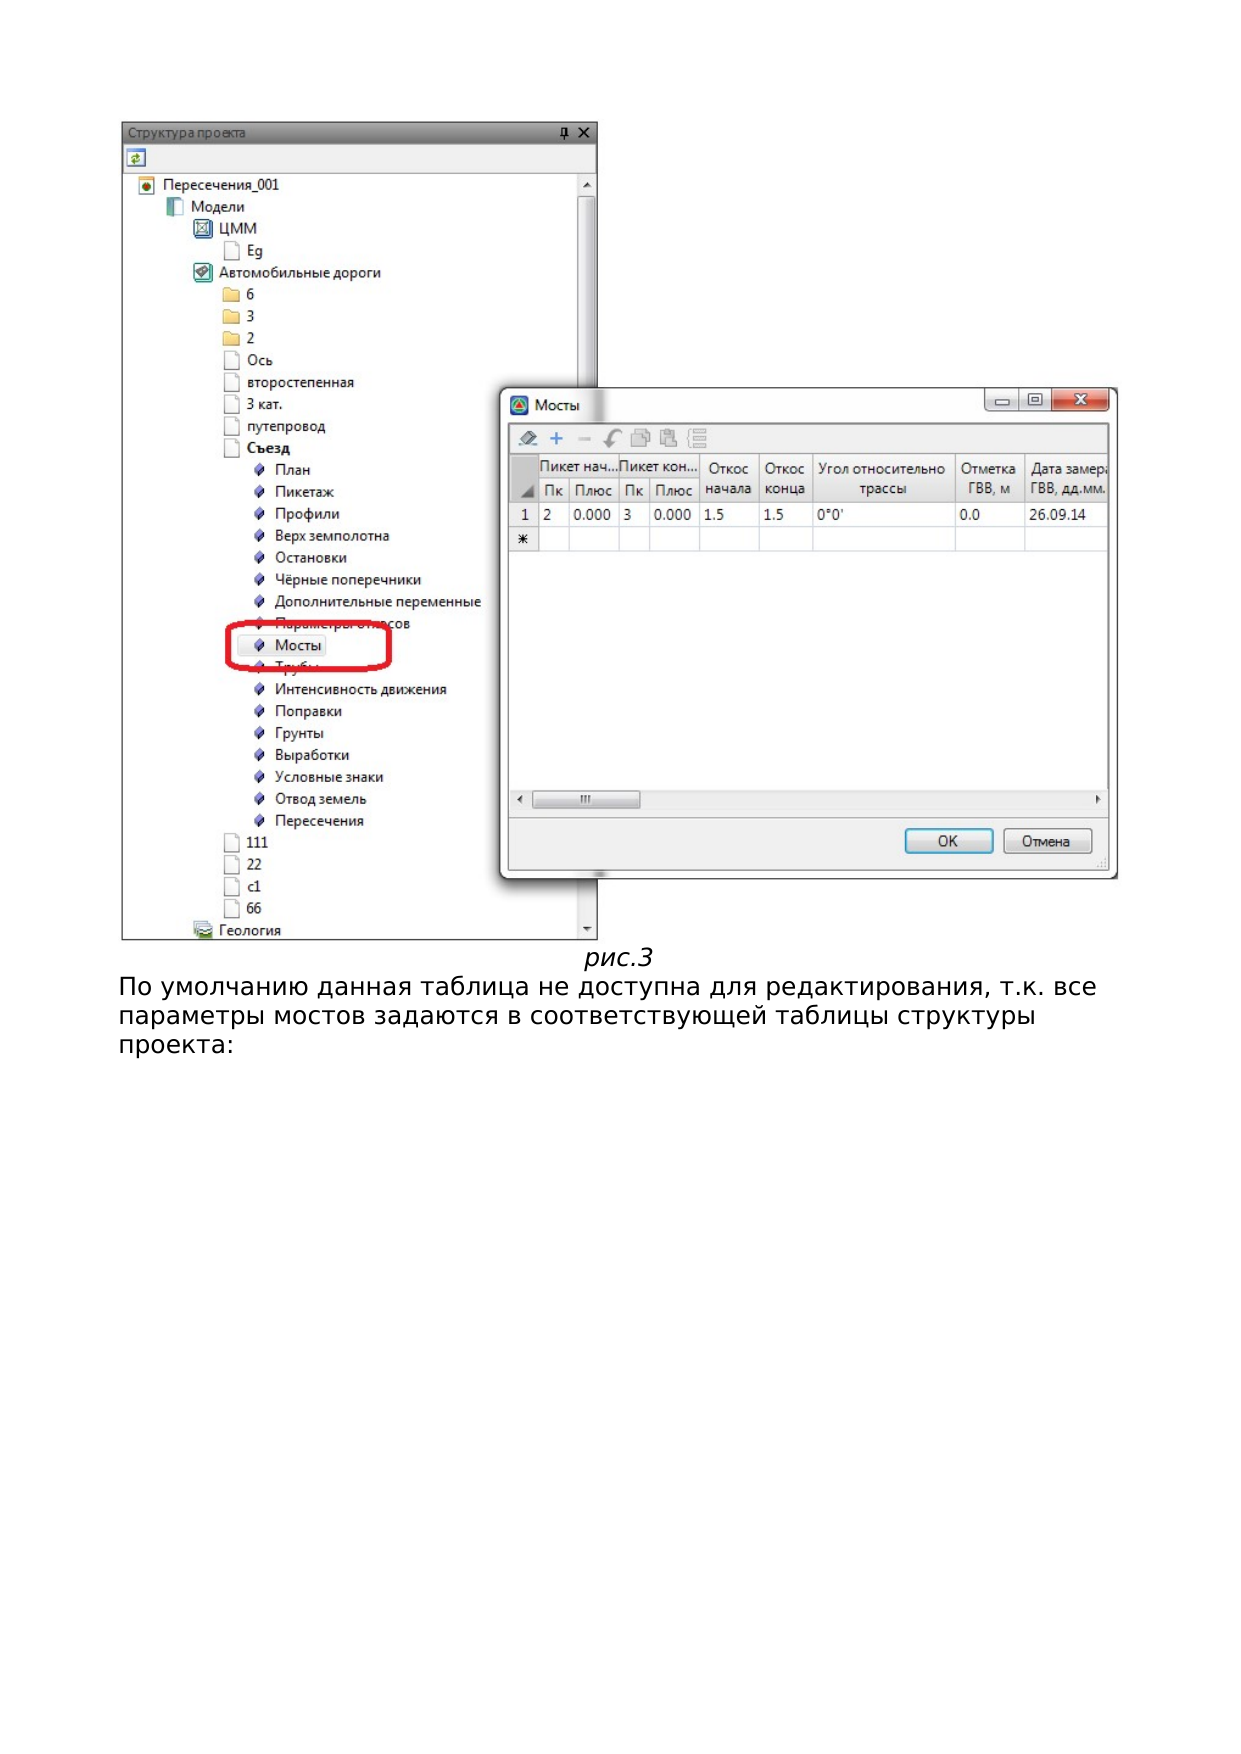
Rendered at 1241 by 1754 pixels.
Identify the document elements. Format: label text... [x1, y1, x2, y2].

text По умолчанию данная таблица не доступна для редактирования, т.к. все параметры мостов задаются в соответствующей таблицы структуры проекта: [118, 972, 1122, 1060]
picture [118, 118, 1123, 944]
text рис.3 [118, 944, 1122, 972]
